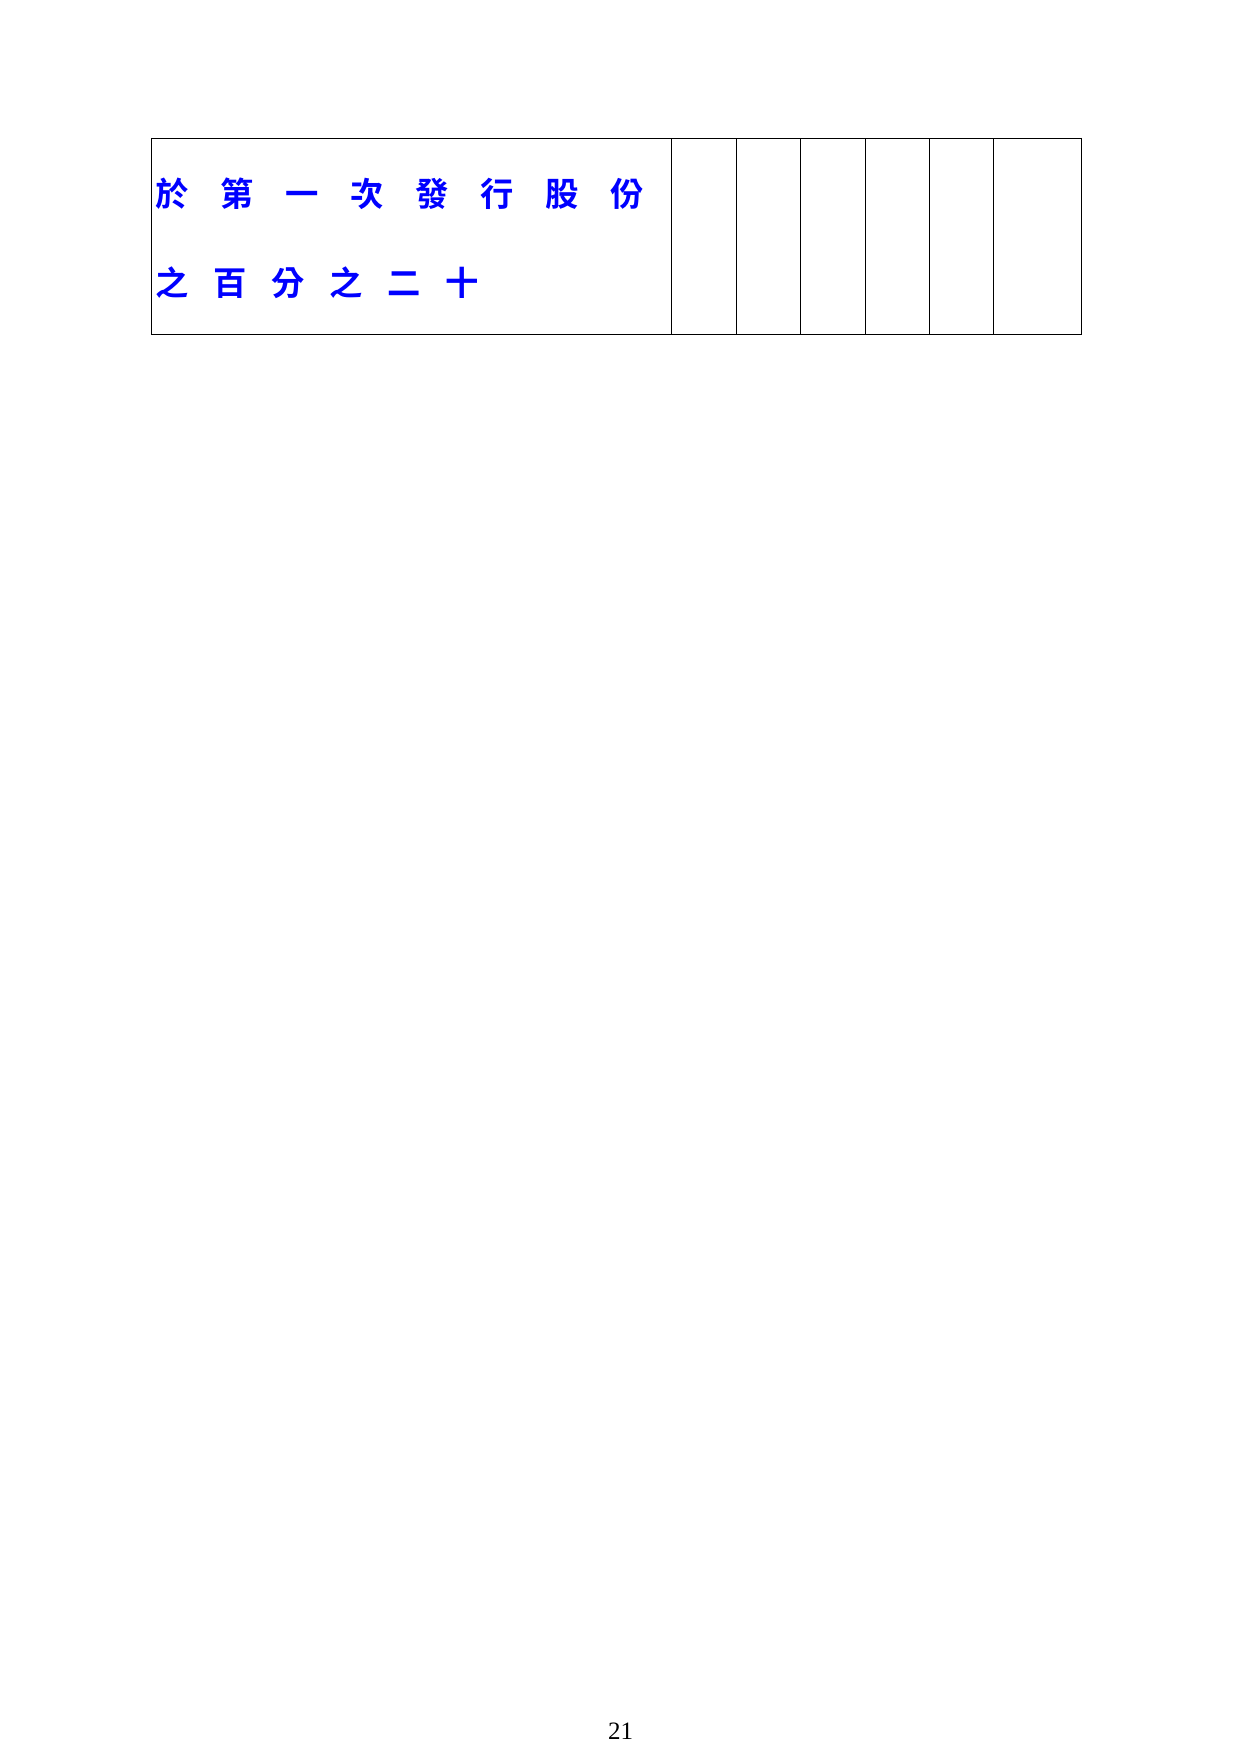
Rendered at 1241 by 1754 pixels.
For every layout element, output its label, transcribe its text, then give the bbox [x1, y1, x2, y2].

table_cell [994, 139, 1081, 334]
table_cell [801, 139, 865, 334]
table_cell [866, 139, 929, 334]
table_cell [737, 139, 800, 334]
table_cell 於第一次發行股份之百分之二十 [152, 139, 671, 334]
table_cell [672, 139, 736, 334]
table_cell [930, 139, 993, 334]
